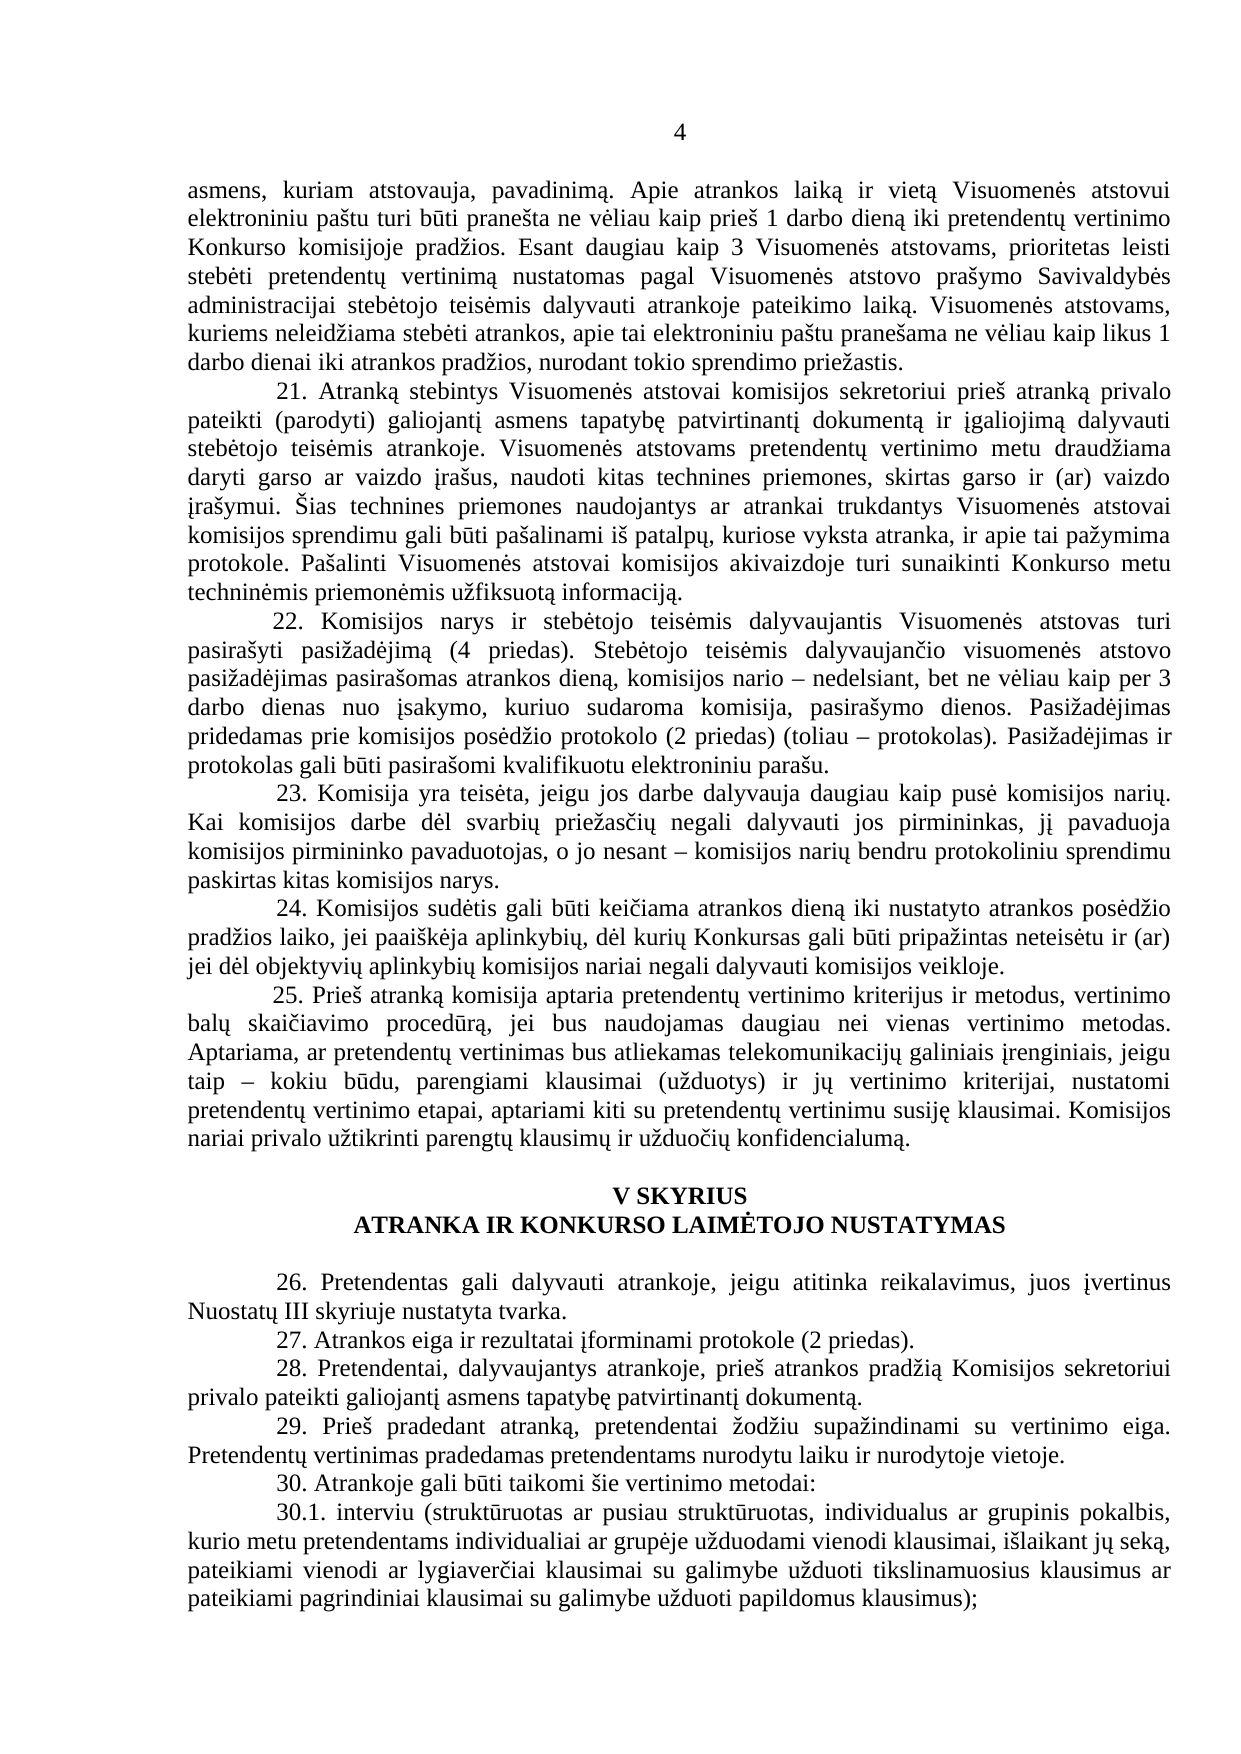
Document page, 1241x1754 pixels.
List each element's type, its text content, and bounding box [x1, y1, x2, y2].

text 25. Prieš atranką komisija aptaria pretendentų vertinimo kriterijus ir metodus, vertinimo balų skaičiavimo procedūrą, jei bus naudojamas daugiau nei vienas vertinimo metodas. Aptariama, ar pretendentų vertinimas bus atliekamas telekomunikacijų galiniais įrenginiais, jeigu taip – kokiu būdu, parengiami klausimai (užduotys) ir jų vertinimo kriterijai, nustatomi pretendentų vertinimo etapai, aptariami kiti su pretendentų vertinimu susiję klausimai. Komisijos nariai privalo užtikrinti parengtų klausimų ir užduočių konfidencialumą. [187, 980, 1172, 1152]
text 23. Komisija yra teisėta, jeigu jos darbe dalyvauja daugiau kaip pusė komisijos narių. Kai komisijos darbe dėl svarbių priežasčių negali dalyvauti jos pirmininkas, jį pavaduoja komisijos pirmininko pavaduotojas, o jo nesant – komisijos narių bendru protokoliniu sprendimu paskirtas kitas komisijos narys. [187, 778, 1172, 893]
text 30.1. interviu (struktūruotas ar pusiau struktūruotas, individualus ar grupinis pokalbis, kurio metu pretendentams individualiai ar grupėje užduodami vienodi klausimai, išlaikant jų seką, pateikiami vienodi ar lygiaverčiai klausimai su galimybe užduoti tikslinamuosius klausimus ar pateikiami pagrindiniai klausimai su galimybe užduoti papildomus klausimus); [187, 1497, 1172, 1612]
text V SKYRIUS [187, 1181, 1172, 1210]
text asmens, kuriam atstovauja, pavadinimą. Apie atrankos laiką ir vietą Visuomenės atstovui elektroniniu paštu turi būti pranešta ne vėliau kaip prieš 1 darbo dieną iki pretendentų vertinimo Konkurso komisijoje pradžios. Esant daugiau kaip 3 Visuomenės atstovams, prioritetas leisti stebėti pretendentų vertinimą nustatomas pagal Visuomenės atstovo prašymo Savivaldybės administracijai stebėtojo teisėmis dalyvauti atrankoje pateikimo laiką. Visuomenės atstovams, kuriems neleidžiama stebėti atrankos, apie tai elektroniniu paštu pranešama ne vėliau kaip likus 1 darbo dienai iki atrankos pradžios, nurodant tokio sprendimo priežastis. [187, 175, 1172, 376]
text 22. Komisijos narys ir stebėtojo teisėmis dalyvaujantis Visuomenės atstovas turi pasirašyti pasižadėjimą (4 priedas). Stebėtojo teisėmis dalyvaujančio visuomenės atstovo pasižadėjimas pasirašomas atrankos dieną, komisijos nario – nedelsiant, bet ne vėliau kaip per 3 darbo dienas nuo įsakymo, kuriuo sudaroma komisija, pasirašymo dienos. Pasižadėjimas pridedamas prie komisijos posėdžio protokolo (2 priedas) (toliau – protokolas). Pasižadėjimas ir protokolas gali būti pasirašomi kvalifikuotu elektroniniu parašu. [187, 606, 1172, 778]
text 28. Pretendentai, dalyvaujantys atrankoje, prieš atrankos pradžią Komisijos sekretoriui privalo pateikti galiojantį asmens tapatybę patvirtinantį dokumentą. [187, 1353, 1172, 1411]
text 30. Atrankoje gali būti taikomi šie vertinimo metodai: [187, 1468, 1172, 1497]
text 24. Komisijos sudėtis gali būti keičiama atrankos dieną iki nustatyto atrankos posėdžio pradžios laiko, jei paaiškėja aplinkybių, dėl kurių Konkursas gali būti pripažintas neteisėtu ir (ar) jei dėl objektyvių aplinkybių komisijos nariai negali dalyvauti komisijos veikloje. [187, 893, 1172, 980]
text 29. Prieš pradedant atranką, pretendentai žodžiu supažindinami su vertinimo eiga. Pretendentų vertinimas pradedamas pretendentams nurodytu laiku ir nurodytoje vietoje. [187, 1411, 1172, 1468]
text 26. Pretendentas gali dalyvauti atrankoje, jeigu atitinka reikalavimus, juos įvertinus Nuostatų III skyriuje nustatyta tvarka. [187, 1267, 1172, 1325]
text 27. Atrankos eiga ir rezultatai įforminami protokole (2 priedas). [187, 1325, 1172, 1353]
text ATRANKA IR KONKURSO LAIMĖTOJO NUSTATYMAS [187, 1210, 1172, 1238]
text 21. Atranką stebintys Visuomenės atstovai komisijos sekretoriui prieš atranką privalo pateikti (parodyti) galiojantį asmens tapatybę patvirtinantį dokumentą ir įgaliojimą dalyvauti stebėtojo teisėmis atrankoje. Visuomenės atstovams pretendentų vertinimo metu draudžiama daryti garso ar vaizdo įrašus, naudoti kitas technines priemones, skirtas garso ir (ar) vaizdo įrašymui. Šias technines priemones naudojantys ar atrankai trukdantys Visuomenės atstovai komisijos sprendimu gali būti pašalinami iš patalpų, kuriose vyksta atranka, ir apie tai pažymima protokole. Pašalinti Visuomenės atstovai komisijos akivaizdoje turi sunaikinti Konkurso metu techninėmis priemonėmis užfiksuotą informaciją. [187, 376, 1172, 606]
